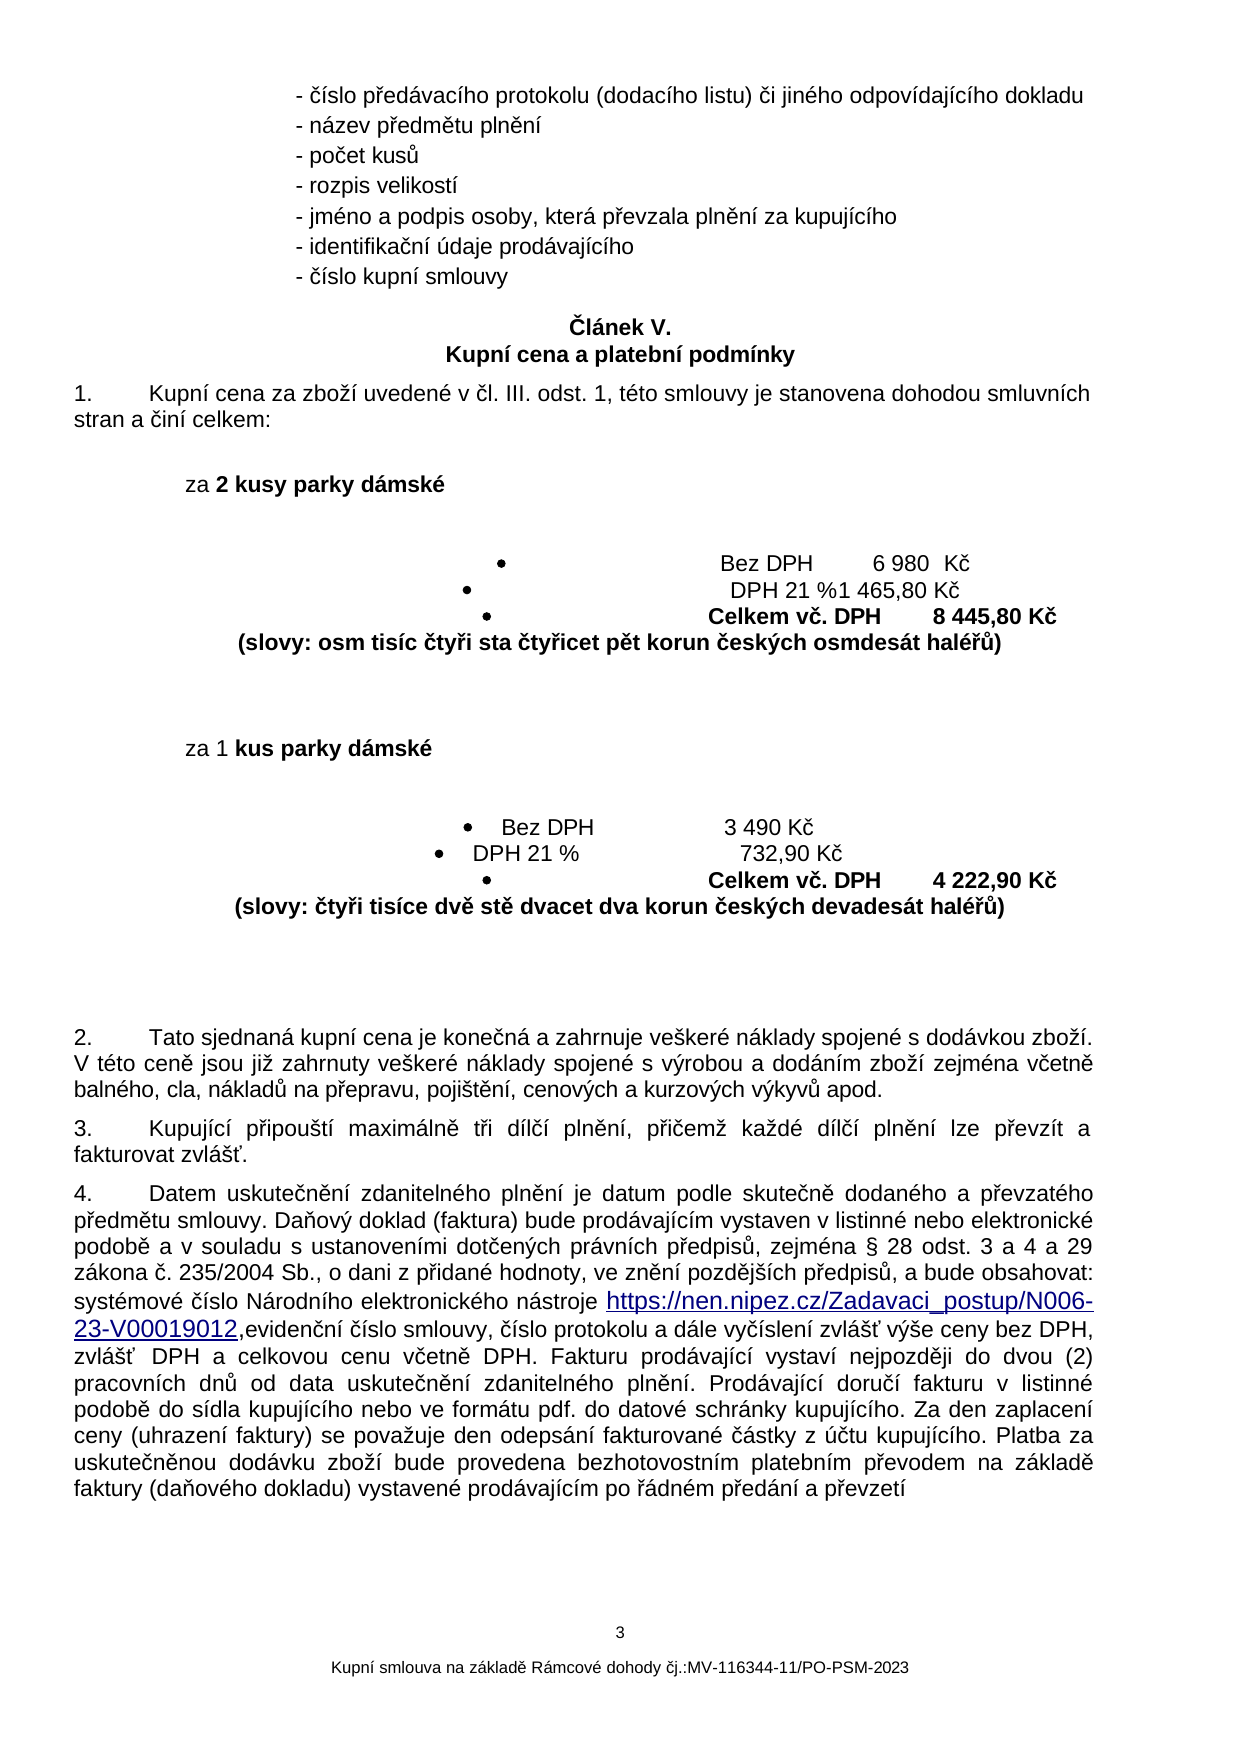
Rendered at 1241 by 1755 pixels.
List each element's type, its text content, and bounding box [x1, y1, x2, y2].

list počet kusů [295, 142, 1167, 168]
list číslo kupní smlouvy [295, 263, 1167, 289]
list rozpis velikostí [295, 172, 1167, 199]
subtitle Článek V. [513, 314, 728, 341]
list Bez DPH 3 490 Kč [464, 814, 1167, 840]
list Celkem vč. DPH 4 222,90 Kč [483, 867, 1167, 893]
text (slovy: osm tisíc čtyři sta čtyřicet pět korun českých osmdesát haléřů) [238, 629, 1167, 656]
list Datem uskutečnění zdanitelného plnění je datum podle skutečně dodaného a převzatého předmětu smlouvy. Daňový doklad (faktura) bude prodávajícím vystaven v listinné nebo elektronické podobě a v souladu s ustanoveními dotčených právních předpisů, zejména § 28 odst. 3 a 4 a 29 zákona č. 235/2004 Sb., o dani z přidané hodnoty, ve znění pozdějších předpisů, a bude obsahovat: systémové číslo Národního elektronického nástroje https://nen.nipez.cz/Zadavaci_postup/N006-23-V00019012,evidenční číslo smlouvy, číslo protokolu a dále vyčíslení zvlášť výše ceny bez DPH, zvlášť DPH a celkovou cenu včetně DPH. Fakturu prodávající vystaví nejpozději do dvou (2) pracovních dnů od data uskutečnění zdanitelného plnění. Prodávající doručí fakturu v listinné podobě do sídla kupujícího nebo ve formátu pdf. do datové schránky kupujícího. Za den zaplacení ceny (uhrazení faktury) se považuje den odepsání fakturované částky z účtu kupujícího. Platba za uskutečněnou dodávku zboží bude provedena bezhotovostním platebním převodem na základě faktury (daňového dokladu) vystavené prodávajícím po řádném předání a převzetí [74, 1180, 1094, 1501]
list Celkem vč. DPH 8 445,80 Kč [483, 603, 1167, 629]
text za 1 kus parky dámské [185, 735, 1167, 761]
text Kupní cena a platební podmínky [136, 341, 1105, 367]
list název předmětu plnění [295, 112, 1167, 138]
list Kupující připouští maximálně tři dílčí plnění, přičemž každé dílčí plnění lze převzít a fakturovat zvlášť. [74, 1115, 1092, 1168]
list DPH 21 % 732,90 Kč [435, 840, 1167, 867]
list Tato sjednaná kupní cena je konečná a zahrnuje veškeré náklady spojené s dodávkou zboží. V této ceně jsou již zahrnuty veškeré náklady spojené s výrobou a dodáním zboží zejména včetně balného, cla, nákladů na přepravu, pojištění, cenových a kurzových výkyvů apod. [74, 1023, 1093, 1103]
list DPH 21 % 1 465,80 Kč [463, 577, 1167, 603]
subtitle za 2 kusy parky dámské [185, 471, 1167, 497]
list jméno a podpis osoby, která převzala plnění za kupujícího [295, 203, 1167, 229]
list Kupní cena za zboží uvedené v čl. III. odst. 1, této smlouvy je stanovena dohodou smluvních stran a činí celkem: [74, 379, 1092, 432]
list Bez DPH 6 980 Kč [497, 550, 1167, 577]
list identifikační údaje prodávajícího [295, 233, 1167, 259]
list číslo předávacího protokolu (dodacího listu) či jiného odpovídajícího dokladu [295, 82, 1167, 108]
text (slovy: čtyři tisíce dvě stě dvacet dva korun českých devadesát haléřů) [234, 893, 1167, 919]
